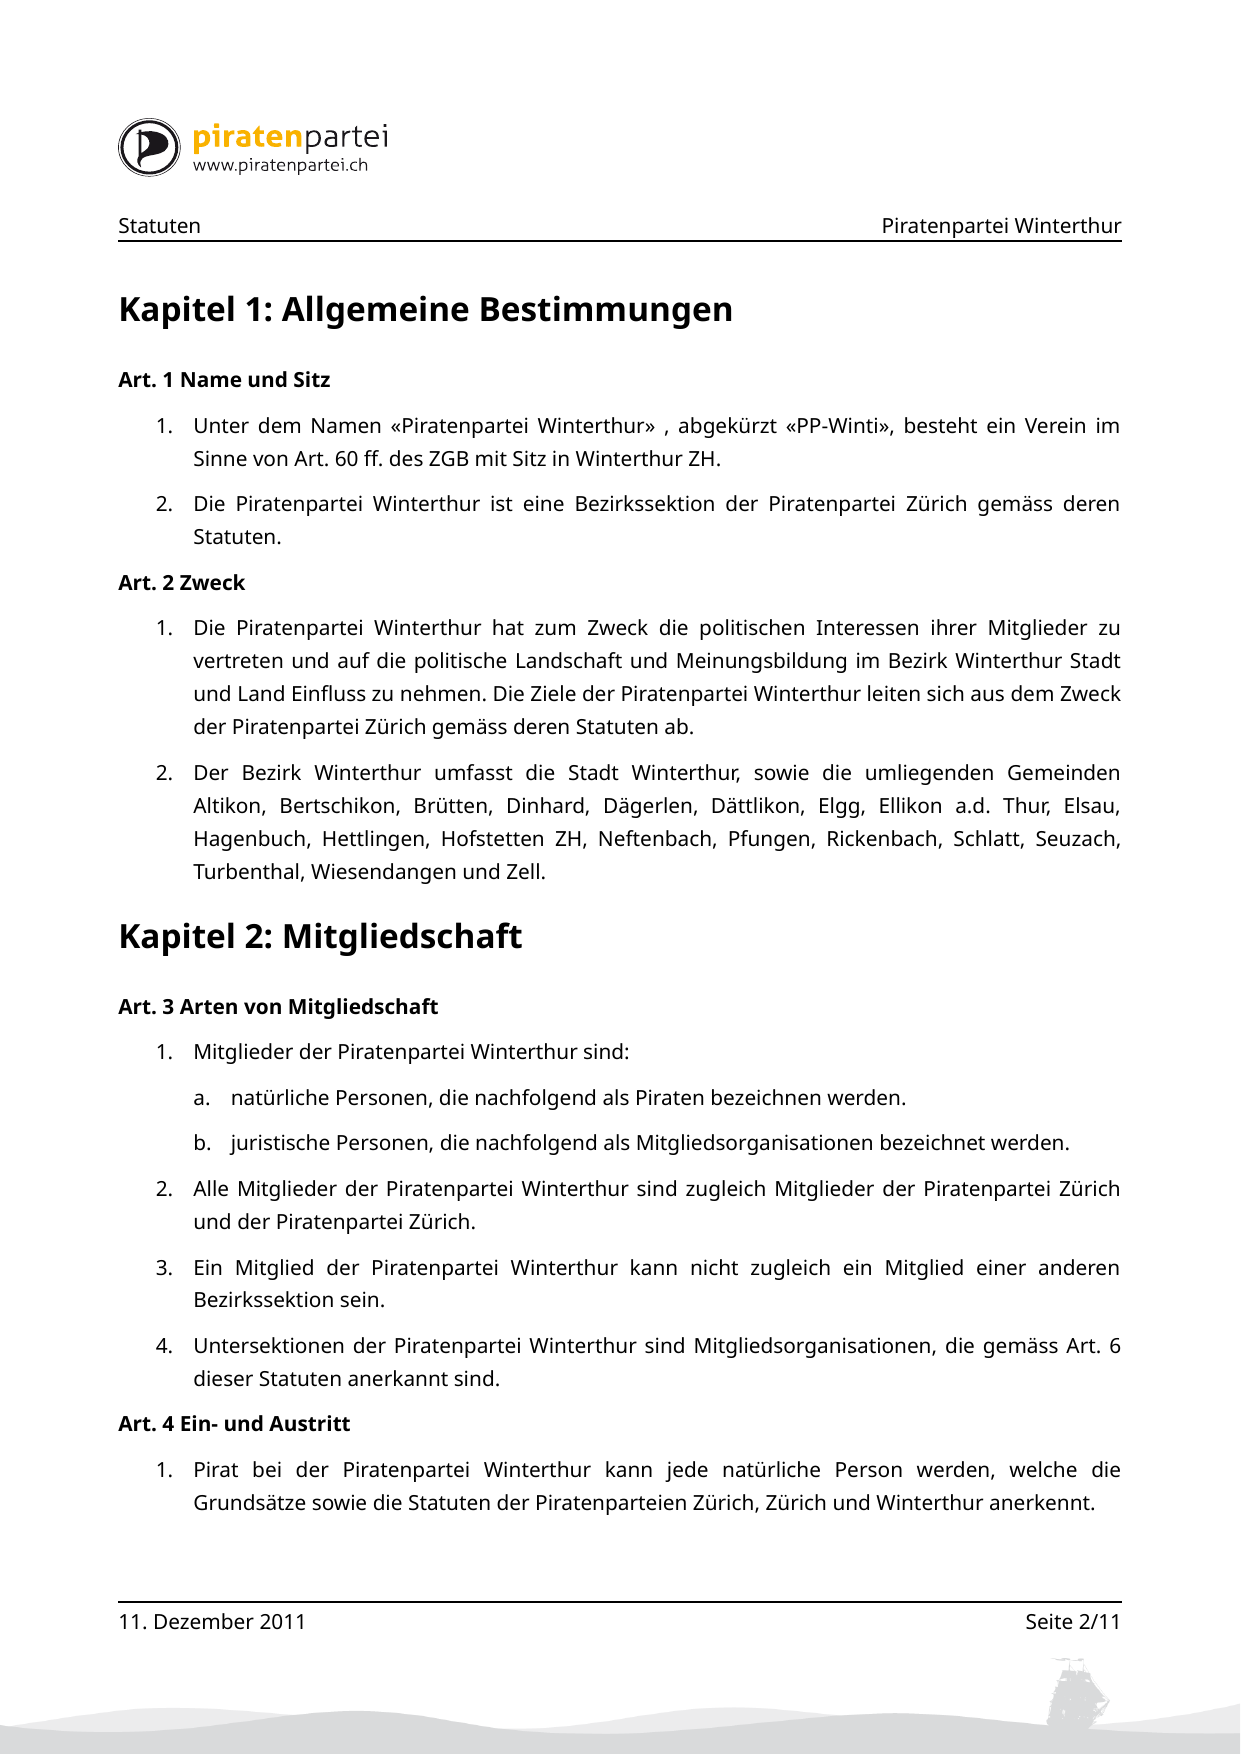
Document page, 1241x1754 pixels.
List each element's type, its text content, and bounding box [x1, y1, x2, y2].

subtitle Kapitel 2: Mitgliedschaft [118, 913, 1122, 958]
text Art. 1 Name und Sitz [118, 361, 1122, 394]
list Der Bezirk Winterthur umfasst die Stadt Winterthur, sowie die umliegenden Gemeinden Altikon, Bertschikon, Brütten, Dinhard, Dägerlen, Dättlikon, Elgg, Ellikon a.d. Thur, Elsau, Hagenbuch, Hettlingen, Hofstetten ZH, Neftenbach, Pfungen, Rickenbach, Schlatt, Seuzach, Turbenthal, Wiesendangen und Zell. [156, 753, 1122, 885]
list Mitglieder der Piratenpartei Winterthur sind: [156, 1033, 1122, 1066]
list Die Piratenpartei Winterthur hat zum Zweck die politischen Interessen ihrer Mitglieder zu vertreten und auf die politische Landschaft und Meinungsbildung im Bezirk Winterthur Stadt und Land Einfluss zu nehmen. Die Ziele der Piratenpartei Winterthur leiten sich aus dem Zweck der Piratenpartei Zürich gemäss deren Statuten ab. [156, 609, 1122, 741]
list natürliche Personen, die nachfolgend als Piraten bezeichnen werden. [193, 1078, 1122, 1111]
list Die Piratenpartei Winterthur ist eine Bezirkssektion der Piratenpartei Zürich gemäss deren Statuten. [156, 485, 1122, 551]
list Ein Mitglied der Piratenpartei Winterthur kann nicht zugleich ein Mitglied einer anderen Bezirkssektion sein. [156, 1248, 1122, 1314]
text Art. 3 Arten von Mitgliedschaft [118, 987, 1122, 1021]
text Art. 4 Ein- und Austritt [118, 1405, 1122, 1438]
list Alle Mitglieder der Piratenpartei Winterthur sind zugleich Mitglieder der Piratenpartei Zürich und der Piratenpartei Zürich. [156, 1169, 1122, 1236]
text Art. 2 Zweck [118, 563, 1122, 596]
list Pirat bei der Piratenpartei Winterthur kann jede natürliche Person werden, welche die Grundsätze sowie die Statuten der Piratenparteien Zürich, Zürich und Winterthur anerkennt. [156, 1450, 1122, 1516]
picture [0, 1658, 1241, 1754]
list Untersektionen der Piratenpartei Winterthur sind Mitgliedsorganisationen, die gemäss Art. 6 dieser Statuten anerkannt sind. [156, 1327, 1122, 1393]
subtitle Kapitel 1: Allgemeine Bestimmungen [118, 286, 1122, 331]
list juristische Personen, die nachfolgend als Mitgliedsorganisationen bezeichnet werden. [193, 1124, 1122, 1157]
list Unter dem Namen «Piratenpartei Winterthur» , abgekürzt «PP-Winti», besteht ein Verein im Sinne von Art. 60 ff. des ZGB mit Sitz in Winterthur ZH. [156, 406, 1122, 472]
